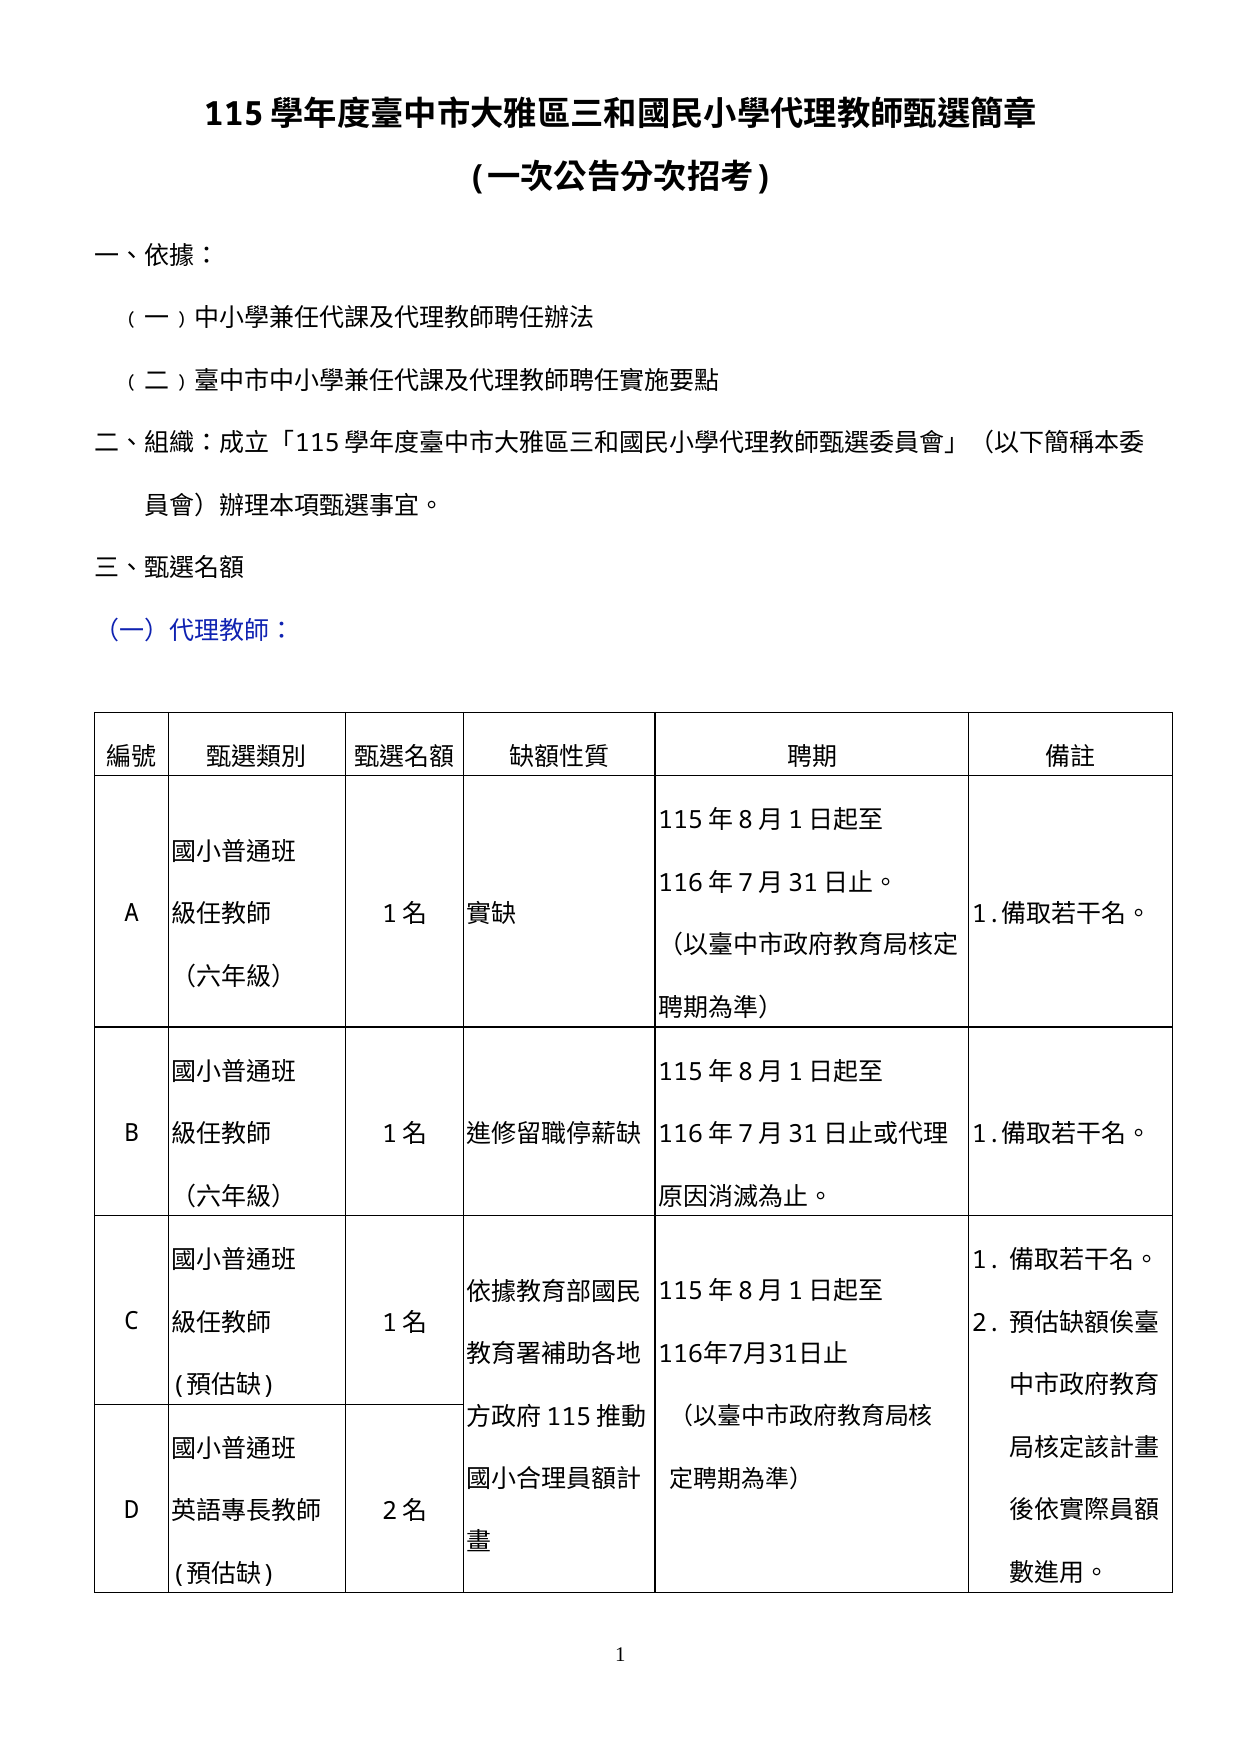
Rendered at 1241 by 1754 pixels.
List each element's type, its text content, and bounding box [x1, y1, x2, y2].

table_header 聘期 [656, 713, 968, 775]
text 二、組織：成立「115學年度臺中市大雅區三和國民小學代理教師甄選委員會」（以下簡稱本委員會）辦理本項甄選事宜。 [94, 399, 1146, 524]
table_cell 實缺 [464, 776, 654, 1026]
table_cell 1.備取若干名。 [969, 1028, 1172, 1215]
table_cell 1.備取若干名。 [969, 776, 1172, 1026]
table_cell 1名 [346, 776, 463, 1026]
table_header 甄選類別 [169, 713, 345, 775]
text 一、依據： [94, 212, 1146, 274]
text (一次公告分次招考) [94, 132, 1146, 194]
text 115學年度臺中市大雅區三和國民小學代理教師甄選簡章 [94, 69, 1146, 132]
table_cell 1名 [346, 1216, 463, 1403]
table_cell 備取若干名。 預估缺額俟臺中市政府教育局核定該計畫後依實際員額數進用。 [969, 1216, 1172, 1592]
text （一）代理教師： [94, 587, 1146, 649]
table_cell 115年8月1日起至 116年7月31日止。 （以臺中市政府教育局核定聘期為準） [656, 776, 968, 1026]
table_cell C [95, 1216, 168, 1403]
text 三、甄選名額 [94, 524, 1146, 587]
table_cell 115年8月1日起至 116年7月31日止 [656, 1216, 968, 1592]
table_cell D [95, 1405, 168, 1592]
table_cell 115年8月1日起至 116年7月31日止或代理原因消滅為止。 [656, 1028, 968, 1215]
table_cell 國小普通班 級任教師 （六年級） [169, 776, 345, 1026]
table_cell B [95, 1028, 168, 1215]
table_header 備註 [969, 713, 1172, 775]
table_header （以臺中市政府教育局核定聘期為準） [659, 1373, 965, 1498]
table_cell 依據教育部國民教育署補助各地方政府115推動國小合理員額計畫 [464, 1216, 654, 1592]
table_header 缺額性質 [464, 713, 654, 775]
text ﹙一﹚中小學兼任代課及代理教師聘任辦法 [119, 274, 1146, 337]
table_cell 1名 [346, 1028, 463, 1215]
table_cell 進修留職停薪缺 [464, 1028, 654, 1215]
table_header 甄選名額 [346, 713, 463, 775]
table_cell 國小普通班 級任教師 （六年級） [169, 1028, 345, 1215]
table_cell A [95, 776, 168, 1026]
table_cell 國小普通班 英語專長教師(預估缺) [169, 1405, 345, 1592]
table_cell 2名 [346, 1405, 463, 1592]
table_header 編號 [95, 713, 168, 775]
text ﹙二﹚臺中市中小學兼任代課及代理教師聘任實施要點 [119, 337, 1146, 399]
table_cell 國小普通班 級任教師 (預估缺) [169, 1216, 345, 1403]
